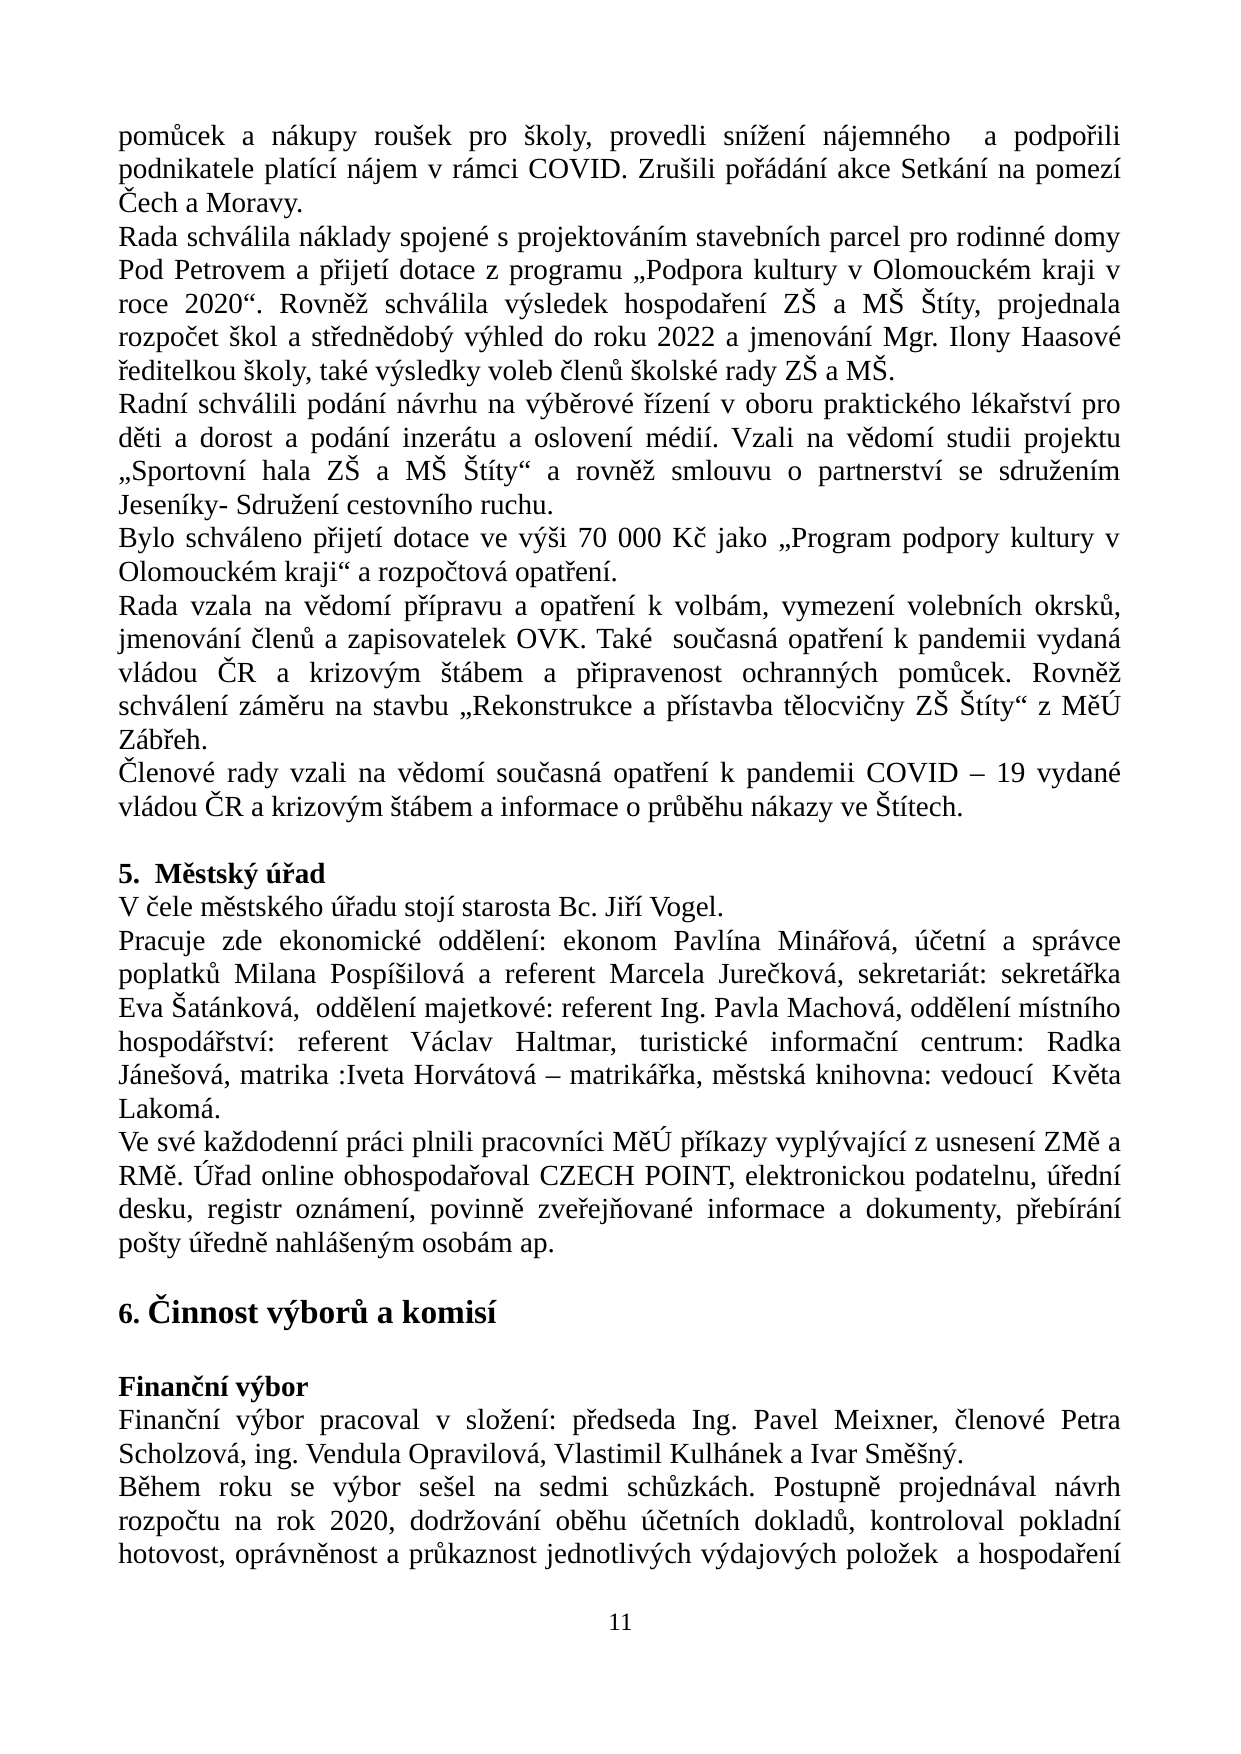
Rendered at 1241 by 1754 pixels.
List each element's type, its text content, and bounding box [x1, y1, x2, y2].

text Finanční výbor [118, 1369, 1122, 1402]
text 5. Městský úřad [118, 856, 1122, 889]
text Bylo schváleno přijetí dotace ve výši 70 000 Kč jako „Program podpory kultury v Olomouckém kraji“ a rozpočtová opatření. [118, 521, 1122, 588]
text Rada schválila náklady spojené s projektováním stavebních parcel pro rodinné domy Pod Petrovem a přijetí dotace z programu „Podpora kultury v Olomouckém kraji v roce 2020“. Rovněž schválila výsledek hospodaření ZŠ a MŠ Štíty, projednala rozpočet škol a střednědobý výhled do roku 2022 a jmenování Mgr. Ilony Haasové ředitelkou školy, také výsledky voleb členů školské rady ZŠ a MŠ. [118, 219, 1122, 386]
text Finanční výbor pracoval v složení: předseda Ing. Pavel Meixner, členové Petra Scholzová, ing. Vendula Opravilová, Vlastimil Kulhánek a Ivar Směšný. [118, 1402, 1122, 1469]
text pomůcek a nákupy roušek pro školy, provedli snížení nájemného a podpořili podnikatele platící nájem v rámci COVID. Zrušili pořádání akce Setkání na pomezí Čech a Moravy. [118, 118, 1122, 219]
text 6. Činnost výborů a komisí [118, 1292, 1122, 1330]
text Pracuje zde ekonomické oddělení: ekonom Pavlína Minářová, účetní a správce poplatků Milana Pospíšilová a referent Marcela Jurečková, sekretariát: sekretářka Eva Šatánková, oddělení majetkové: referent Ing. Pavla Machová, oddělení místního hospodářství: referent Václav Haltmar, turistické informační centrum: Radka Jánešová, matrika :Iveta Horvátová – matrikářka, městská knihovna: vedoucí Květa Lakomá. [118, 923, 1122, 1124]
text Členové rady vzali na vědomí současná opatření k pandemii COVID – 19 vydané vládou ČR a krizovým štábem a informace o průběhu nákazy ve Štítech. [118, 755, 1122, 822]
text Radní schválili podání návrhu na výběrové řízení v oboru praktického lékařství pro děti a dorost a podání inzerátu a oslovení médií. Vzali na vědomí studii projektu „Sportovní hala ZŠ a MŠ Štíty“ a rovněž smlouvu o partnerství se sdružením Jeseníky- Sdružení cestovního ruchu. [118, 386, 1122, 521]
text V čele městského úřadu stojí starosta Bc. Jiří Vogel. [118, 889, 1122, 923]
text Rada vzala na vědomí přípravu a opatření k volbám, vymezení volebních okrsků, jmenování členů a zapisovatelek OVK. Také současná opatření k pandemii vydaná vládou ČR a krizovým štábem a připravenost ochranných pomůcek. Rovněž schválení záměru na stavbu „Rekonstrukce a přístavba tělocvičny ZŠ Štíty“ z MěÚ Zábřeh. [118, 588, 1122, 755]
text Během roku se výbor sešel na sedmi schůzkách. Postupně projednával návrh rozpočtu na rok 2020, dodržování oběhu účetních dokladů, kontroloval pokladní hotovost, oprávněnost a průkaznost jednotlivých výdajových položek a hospodaření [118, 1469, 1122, 1570]
text Ve své každodenní práci plnili pracovníci MěÚ příkazy vyplývající z usnesení ZMě a RMě. Úřad online obhospodařoval CZECH POINT, elektronickou podatelnu, úřední desku, registr oznámení, povinně zveřejňované informace a dokumenty, přebírání pošty úředně nahlášeným osobám ap. [118, 1124, 1122, 1258]
